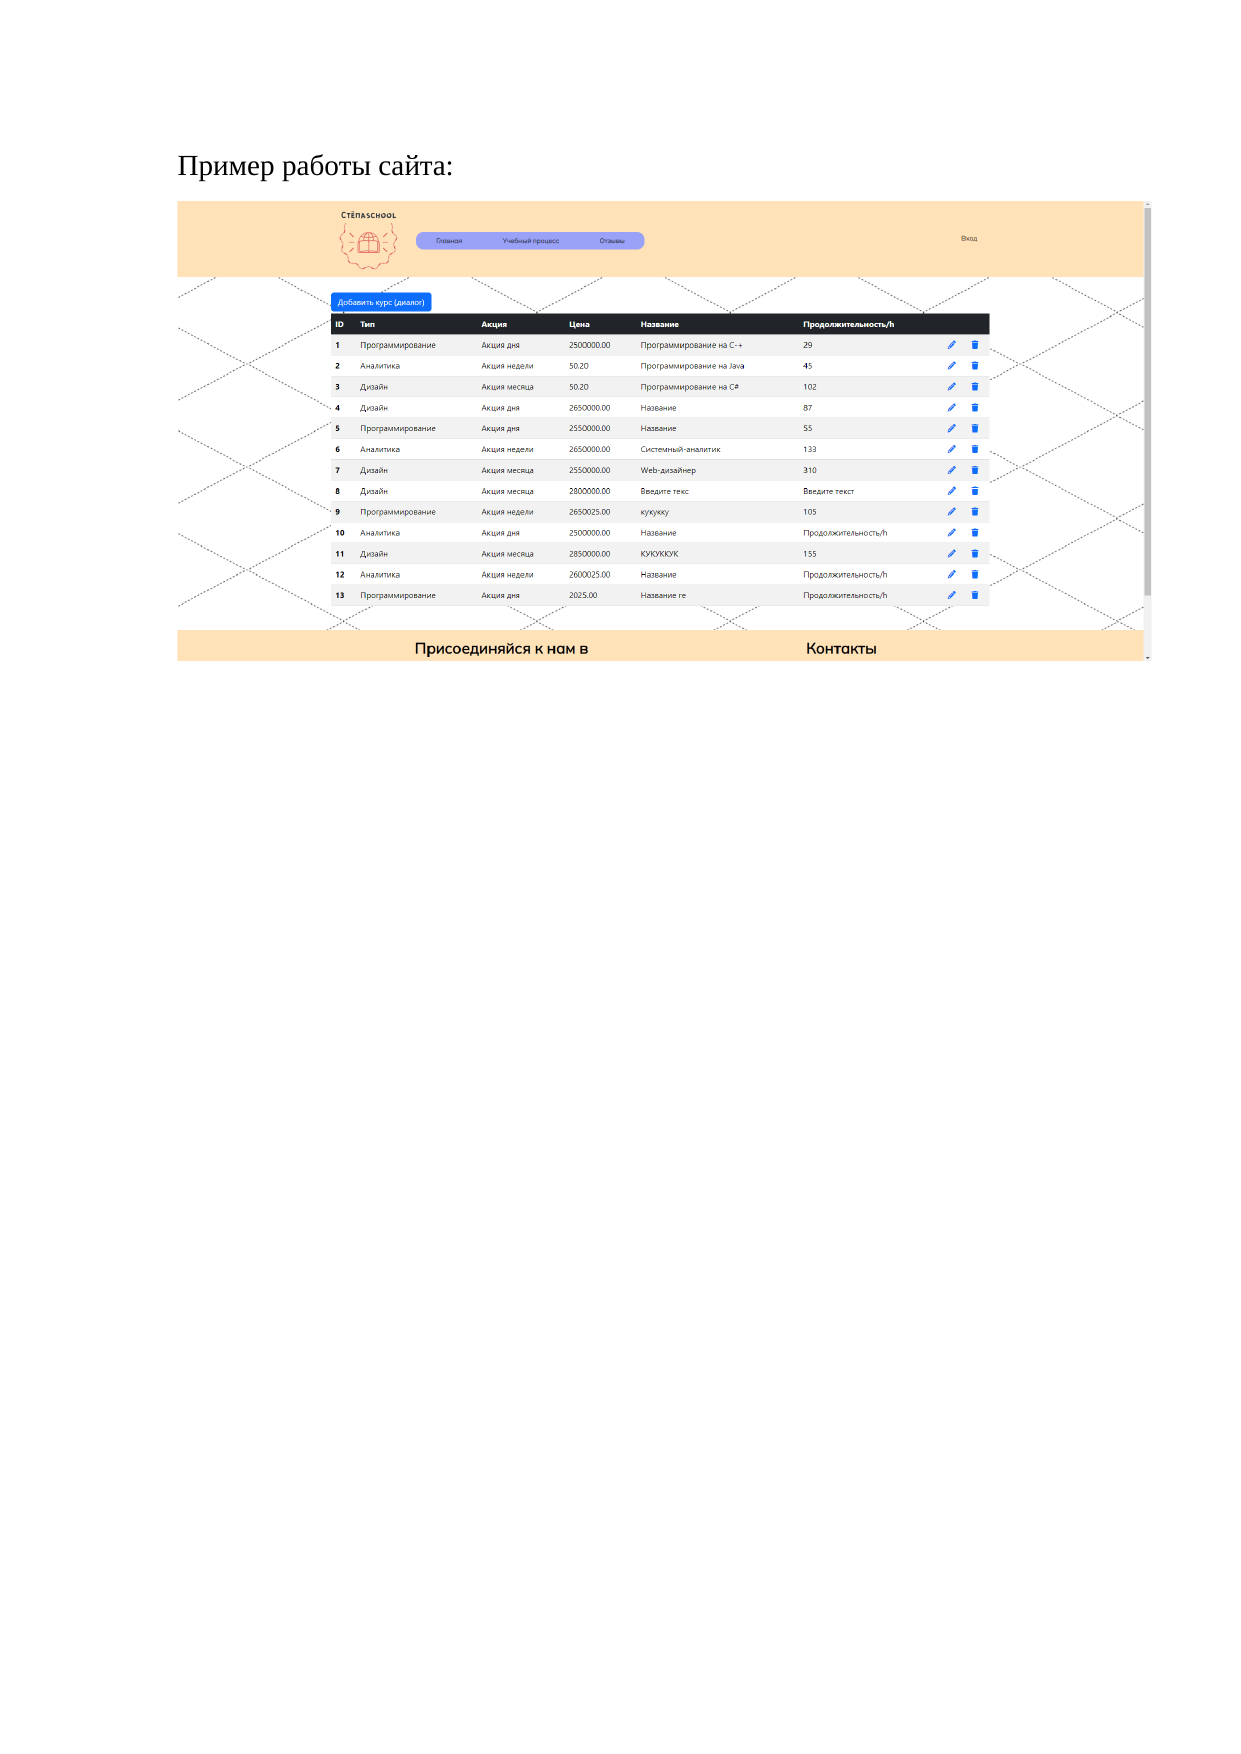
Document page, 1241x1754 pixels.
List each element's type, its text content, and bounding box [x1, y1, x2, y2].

picture [177, 201, 1152, 661]
text Пример работы сайта: [177, 148, 1152, 182]
